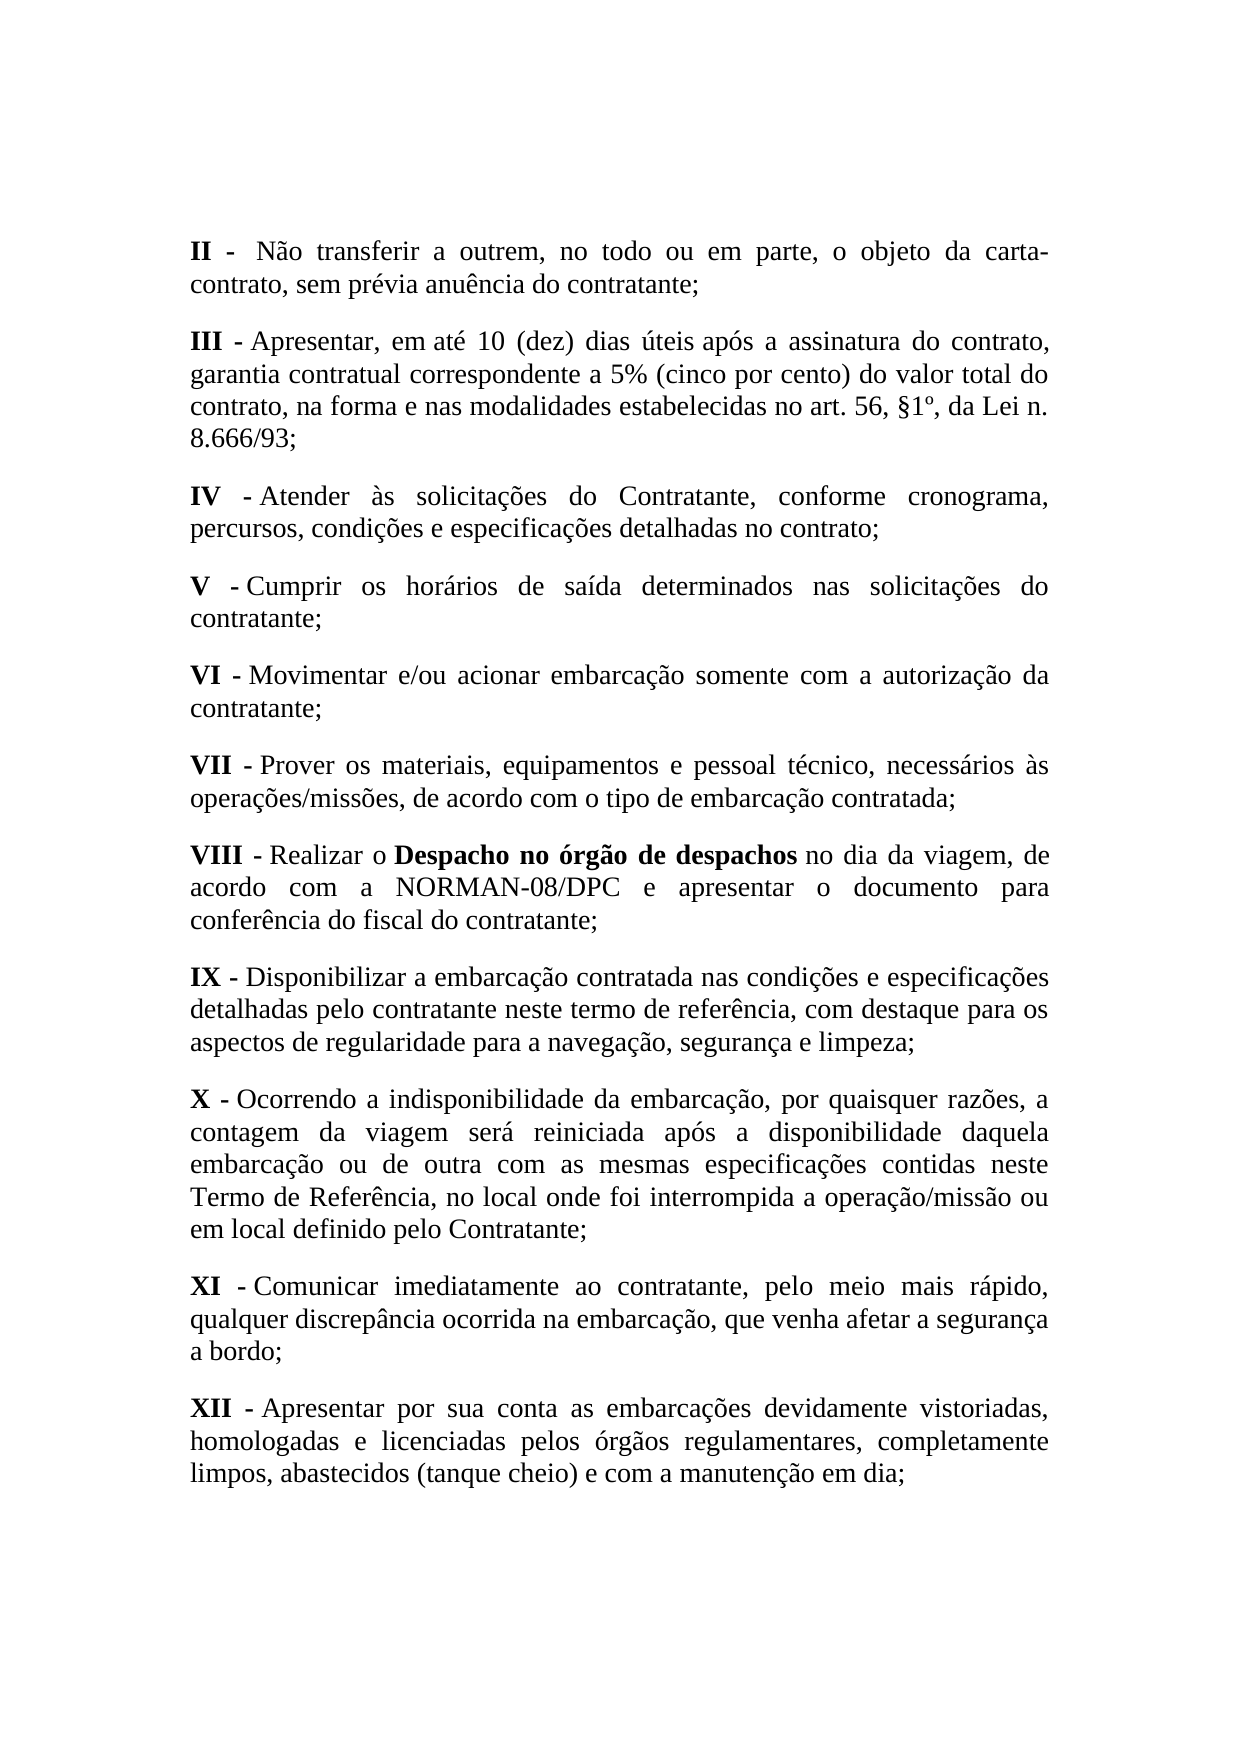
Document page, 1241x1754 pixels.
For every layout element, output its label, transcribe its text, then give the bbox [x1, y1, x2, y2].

text II - Não transferir a outrem, no todo ou em parte, o objeto da carta-contrato, sem prévia anuência do contratante; [190, 234, 1051, 299]
text VII - Prover os materiais, equipamentos e pessoal técnico, necessários às operações/missões, de acordo com o tipo de embarcação contratada; [190, 748, 1051, 813]
text XII - Apresentar por sua conta as embarcações devidamente vistoriadas, homologadas e licenciadas pelos órgãos regulamentares, completamente limpos, abastecidos (tanque cheio) e com a manutenção em dia; [190, 1392, 1051, 1489]
text III - Apresentar, em até 10 (dez) dias úteis após a assinatura do contrato, garantia contratual correspondente a 5% (cinco por cento) do valor total do contrato, na forma e nas modalidades estabelecidas no art. 56, §1º, da Lei n. 8.666/93; [190, 324, 1051, 454]
text IV - Atender às solicitações do Contratante, conforme cronograma, percursos, condições e especificações detalhadas no contrato; [190, 479, 1051, 544]
text VI - Movimentar e/ou acionar embarcação somente com a autorização da contratante; [190, 658, 1051, 723]
text VIII - Realizar o Despacho no órgão de despachos no dia da viagem, de acordo com a NORMAN-08/DPC e apresentar o documento para conferência do fiscal do contratante; [190, 838, 1051, 935]
text X - Ocorrendo a indisponibilidade da embarcação, por quaisquer razões, a contagem da viagem será reiniciada após a disponibilidade daquela embarcação ou de outra com as mesmas especificações contidas neste Termo de Referência, no local onde foi interrompida a operação/missão ou em local definido pelo Contratante; [190, 1082, 1051, 1244]
text XI - Comunicar imediatamente ao contratante, pelo meio mais rápido, qualquer discrepância ocorrida na embarcação, que venha afetar a segurança a bordo; [190, 1269, 1051, 1367]
text IX - Disponibilizar a embarcação contratada nas condições e especificações detalhadas pelo contratante neste termo de referência, com destaque para os aspectos de regularidade para a navegação, segurança e limpeza; [190, 960, 1051, 1057]
text V - Cumprir os horários de saída determinados nas solicitações do contratante; [190, 569, 1051, 633]
